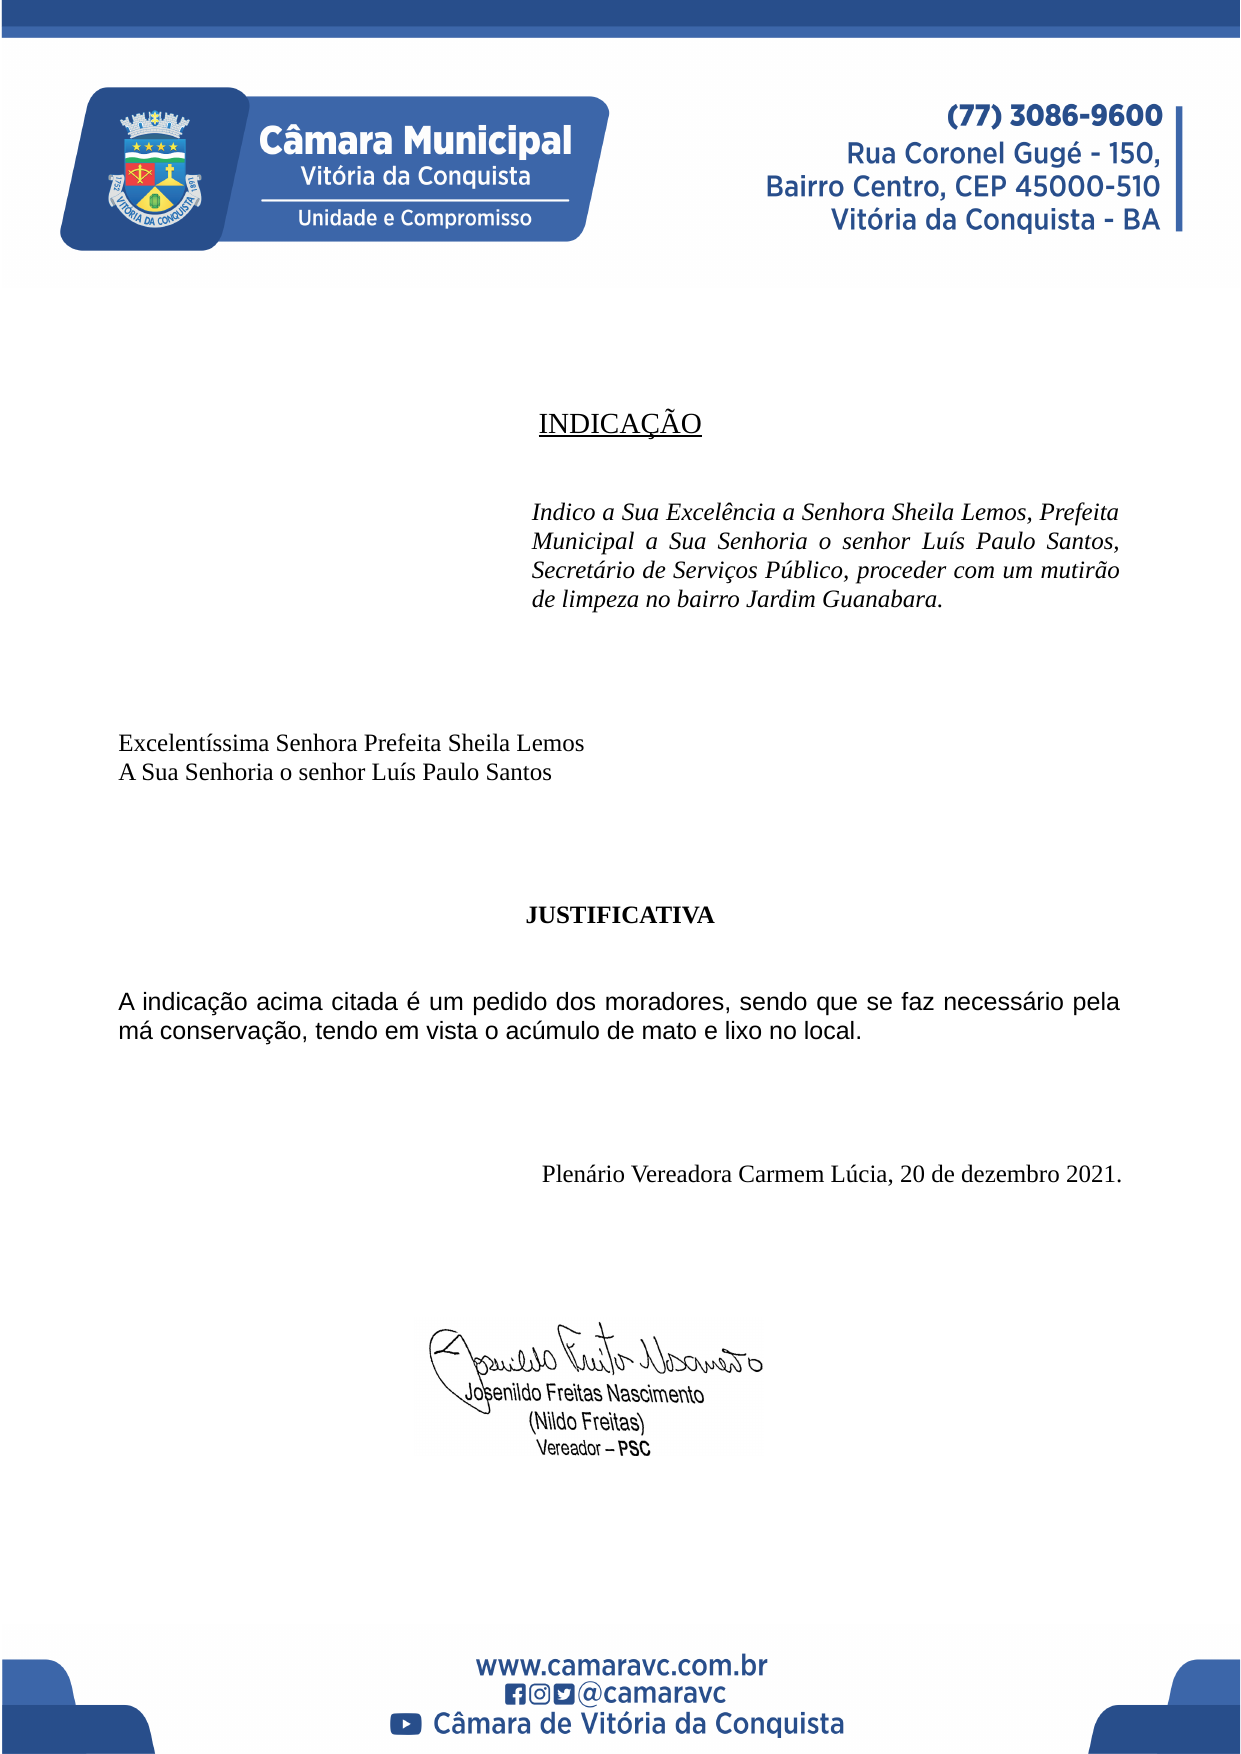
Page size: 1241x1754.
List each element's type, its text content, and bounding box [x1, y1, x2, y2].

text JUSTIFICATIVA [118, 901, 1122, 929]
text Plenário Vereadora Carmem Lúcia, 20 de dezembro 2021. [118, 1159, 1122, 1188]
text Indico a Sua Excelência a Senhora Sheila Lemos, Prefeita Municipal a Sua Senhoria o senhor Luís Paulo Santos, Secretário de Serviços Público, proceder com um mutirão de limpeza no bairro Jardim Guanabara. [532, 497, 1122, 612]
picture [1, 0, 1240, 288]
text INDICAÇÃO [118, 406, 1122, 440]
text Excelentíssima Senhora Prefeita Sheila Lemos [118, 728, 1122, 757]
text A indicação acima citada é um pedido dos moradores, sendo que se faz necessário pela má conservação, tendo em vista o acúmulo de mato e lixo no local. [118, 987, 1122, 1044]
picture [2, 1624, 1241, 1754]
text A Sua Senhoria o senhor Luís Paulo Santos [118, 757, 1122, 786]
picture [414, 1317, 764, 1456]
